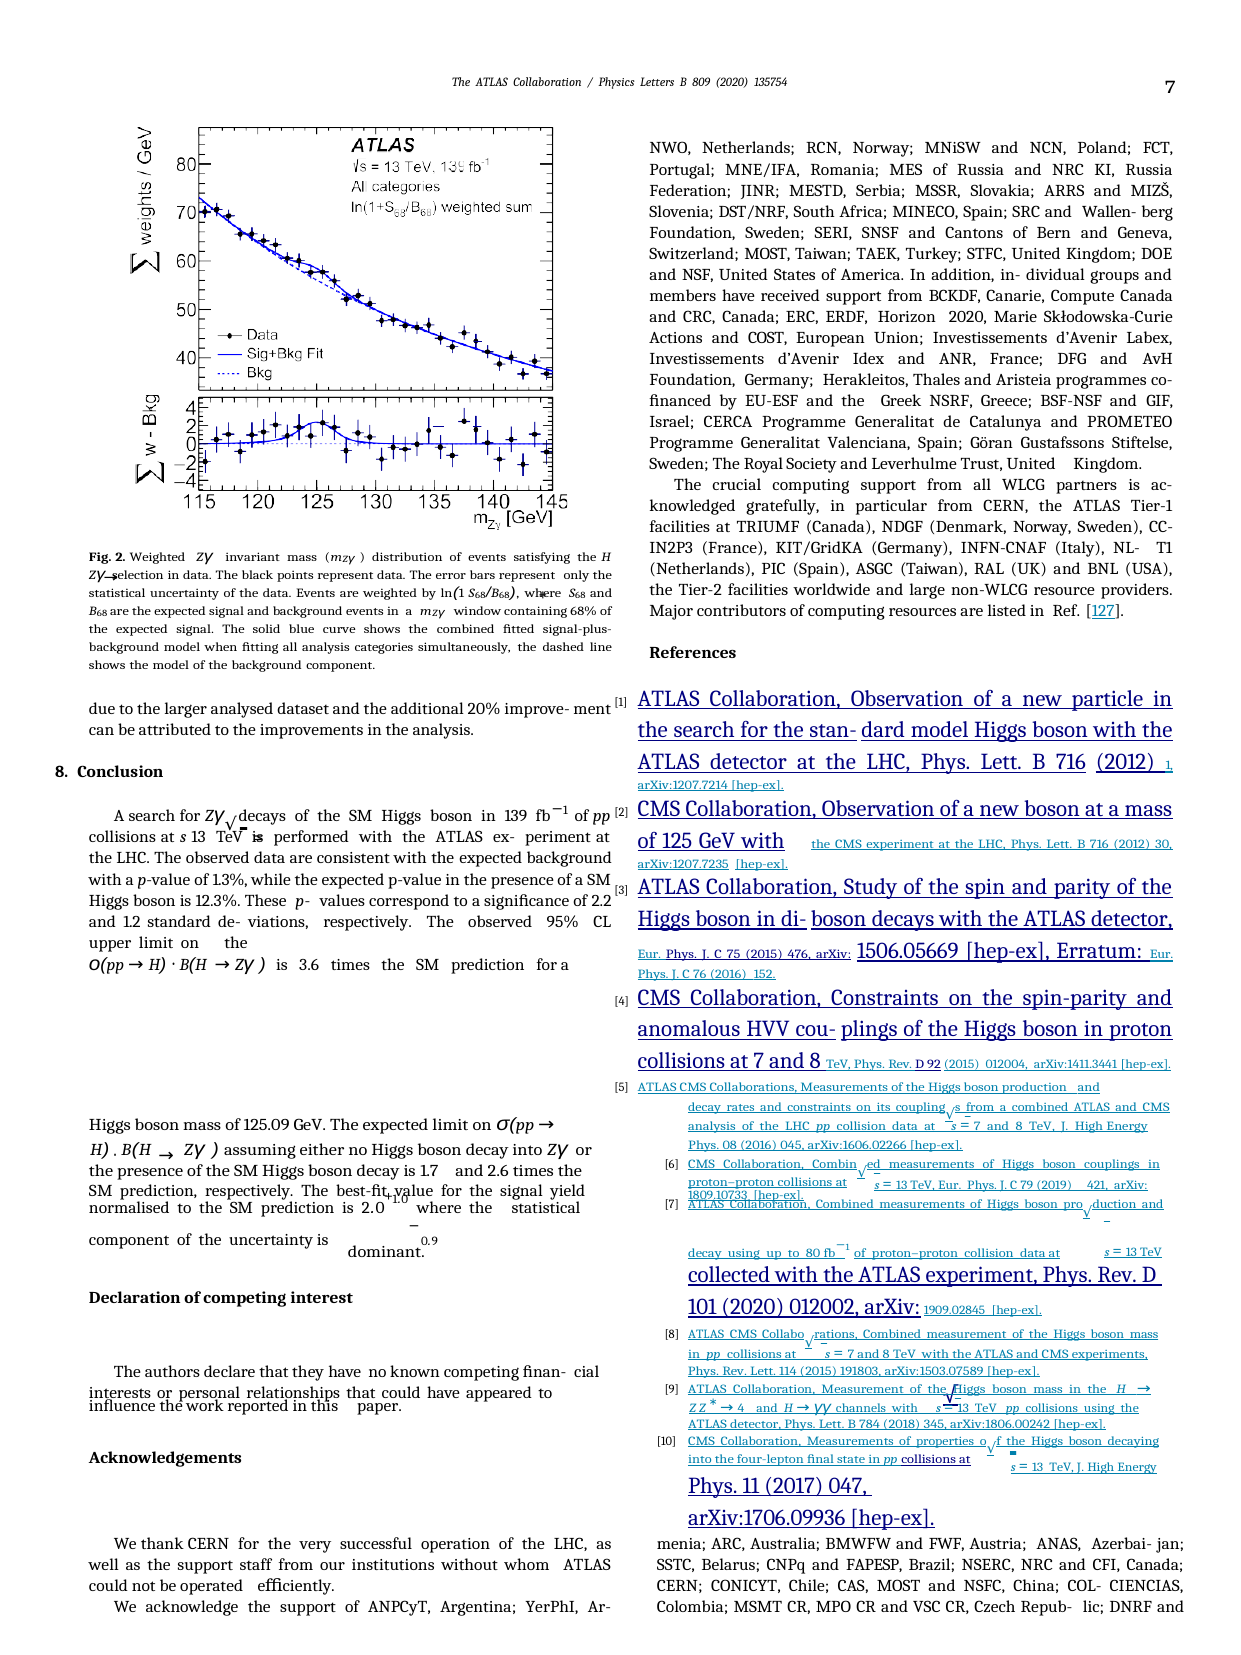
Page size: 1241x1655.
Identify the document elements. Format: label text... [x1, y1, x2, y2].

picture [1121, 1463, 1129, 1469]
picture [1045, 1387, 1056, 1393]
picture [830, 1162, 837, 1168]
picture [1048, 1085, 1057, 1091]
picture [775, 1102, 781, 1111]
text dominant. [348, 1248, 438, 1260]
text menia; ARC, Australia; BMWFW and FWF, Austria; ANAS, Azerbai- jan; SSTC, Belarus; CNPq and FAPESP, Brazil; NSERC, NRC and CFI, Canada; CERN; CONICYT, Chile; CAS, MOST and NSFC, China; COL- CIENCIAS, Colombia; MSMT CR, MPO CR and VSC CR, Czech Repub- lic; DNRF and [657, 1535, 1184, 1617]
picture [1029, 1085, 1036, 1091]
picture [763, 1384, 768, 1393]
text s = 13 TeV, J. High Energy [1011, 1449, 1184, 1476]
picture [691, 1439, 699, 1445]
picture [1058, 1085, 1065, 1091]
text inﬂuence the work reported in this paper. [89, 1405, 243, 1414]
picture [942, 1162, 949, 1168]
picture [906, 1436, 911, 1445]
picture [842, 1199, 851, 1208]
picture [1122, 1124, 1129, 1130]
picture [893, 1350, 901, 1358]
list Conclusion [55, 762, 612, 781]
picture [777, 1457, 783, 1464]
picture [1140, 1248, 1147, 1254]
picture [867, 1199, 873, 1208]
picture [1081, 1103, 1088, 1109]
picture [989, 1332, 1000, 1338]
picture [763, 862, 772, 868]
picture [752, 1439, 760, 1445]
picture [790, 1439, 797, 1445]
picture [853, 1387, 861, 1393]
picture [1040, 1084, 1047, 1091]
picture [1095, 1121, 1102, 1130]
picture [861, 1248, 866, 1257]
picture [1130, 1102, 1136, 1111]
picture [638, 970, 644, 978]
text decay using up to 80 fb−1 of proton–proton collision data at [688, 1237, 1084, 1260]
picture [976, 1332, 986, 1338]
picture [750, 1422, 760, 1428]
picture [1116, 1332, 1123, 1338]
list ATLAS Collaboration, Combined measurements of Higgs boson pro√duction and [677, 1202, 1064, 1210]
picture [989, 1251, 997, 1257]
picture [707, 1332, 714, 1338]
picture [699, 1191, 706, 1199]
picture [765, 1084, 772, 1091]
picture [1014, 1420, 1021, 1428]
text √ [224, 811, 229, 836]
picture [1058, 1419, 1065, 1428]
picture [908, 1105, 915, 1111]
picture [930, 1420, 937, 1428]
picture [664, 783, 671, 789]
text We thank CERN for the very successful operation of the LHC, as well as the support staff from our institutions without whom ATLAS could not be operated eﬃciently. [89, 1535, 612, 1596]
picture [799, 1422, 806, 1428]
picture [887, 842, 894, 848]
picture [899, 1406, 906, 1412]
list ATLAS Collaboration, Measurement of the Higgs boson mass in the H → [664, 1378, 1184, 1397]
list ATLAS Collaboration, Observation of a new particle in the search for the stan- dard model Higgs boson with the ATLAS detector at the LHC, Phys. Lett. B 716 (2012) 1, arXiv:1207.7214 [hep-ex]. [625, 685, 1173, 793]
picture [1112, 1159, 1118, 1168]
picture [903, 842, 913, 848]
picture [645, 952, 653, 958]
picture [724, 1367, 736, 1375]
picture [722, 1439, 732, 1445]
picture [941, 1143, 948, 1149]
picture [1078, 1352, 1091, 1358]
picture [1013, 1085, 1020, 1091]
picture [717, 863, 726, 868]
picture [766, 1251, 773, 1257]
picture [1002, 1121, 1008, 1130]
picture [1060, 1181, 1065, 1189]
picture [691, 1162, 699, 1168]
picture [877, 1332, 885, 1338]
text Acknowledgements [89, 1449, 246, 1468]
picture [811, 1367, 818, 1375]
picture [1157, 952, 1165, 958]
list CMS Collaboration, Observation of a new boson at a mass of 125 GeV with the CMS experiment at the LHC, Phys. Lett. B 716 (2012) 30, arXiv:1207.7235 [hep-ex]. [625, 796, 1173, 871]
text NWO, Netherlands; RCN, Norway; MNiSW and NCN, Poland; FCT, Portugal; MNE/IFA, Romania; MES of Russia and NRC KI, Russia Federation; JINR; MESTD, Serbia; MSSR, Slovakia; ARRS and MIZŠ, Slovenia; DST/NRF, South Africa; MINECO, Spain; SRC and Wallen- berg Foundation, Sweden; SERI, SNSF and Cantons of Bern and Geneva, Switzerland; MOST, Taiwan; TAEK, Turkey; STFC, United Kingdom; DOE and NSF, United States of America. In addition, in- dividual groups and members have received support from BCKDF, Canarie, Compute Canada and CRC, Canada; ERC, ERDF, Horizon 2020, Marie Skłodowska-Curie Actions and COST, European Union; Investissements d’Avenir Labex, Investissements d’Avenir Idex and ANR, France; DFG and AvH Foundation, Germany; Herakleitos, Thales and Aristeia programmes co-ﬁnanced by EU-ESF and the Greek NSRF, Greece; BSF-NSF and GIF, Israel; CERCA Programme Generalitat de Catalunya and PROMETEO Programme Generalitat Valenciana, Spain; Göran Gustafssons Stiftelse, Sweden; The Royal Society and Leverhulme Trust, United Kingdom. [649, 139, 1173, 474]
picture [1126, 843, 1134, 848]
picture [1084, 1162, 1094, 1168]
picture [918, 1251, 925, 1257]
picture [809, 1335, 814, 1344]
picture [816, 839, 829, 848]
picture [967, 1060, 973, 1068]
picture [1050, 1162, 1060, 1168]
picture [1152, 1162, 1159, 1168]
picture [736, 780, 749, 789]
picture [1079, 1060, 1089, 1068]
picture [789, 1105, 800, 1111]
picture [819, 1202, 827, 1208]
picture [789, 1193, 796, 1199]
picture [742, 1085, 751, 1091]
picture [130, 127, 160, 274]
picture [979, 1306, 984, 1314]
text Phys. Rev. Lett. 114 (2015) 191803, arXiv:1503.07589 [hep-ex]. [688, 1364, 1184, 1378]
picture [983, 1350, 994, 1358]
picture [878, 1124, 885, 1130]
text s = 13 TeV [1104, 1239, 1184, 1260]
list CMS Collaboration, Measurements of properties o√f the Higgs boson decaying [657, 1434, 1184, 1448]
picture [1022, 1082, 1027, 1091]
list ATLAS Collaboration, Study of the spin and parity of the Higgs boson in di- boson decays with the ATLAS detector, Eur. Phys. J. C 75 (2015) 476, arXiv: 1506.05669 [hep-ex], Erratum: Eur. Phys. J. C 76 (2016) 152. [625, 874, 1173, 981]
picture [977, 1199, 982, 1208]
text Declaration of competing interest [89, 1288, 358, 1308]
picture [1004, 1060, 1011, 1068]
picture [879, 1202, 889, 1208]
text The authors declare that they have no known competing ﬁnan- cial interests or personal relationships that could have appeared to [89, 1363, 611, 1403]
picture [714, 1251, 721, 1257]
picture [979, 1085, 989, 1091]
picture [1125, 1059, 1132, 1068]
text s = 13 TeV, Eur. Phys. J. C 79 (2019) 421, arXiv: [1003, 1183, 1184, 1191]
picture [695, 1251, 707, 1257]
picture [768, 1352, 775, 1358]
text = [253, 825, 267, 849]
picture [909, 1329, 920, 1338]
picture [1094, 1439, 1101, 1445]
picture [898, 1082, 903, 1091]
text Fig. 2. Weighted Zγ invariant mass (mZγ ) distribution of events satisfying the H Zγ selection in data. The black points represent data. The error bars represent only the statistical uncertainty of the data. Events are weighted by ln(1 S68/B68), where S68 and B68 are the expected signal and background events in a mZγ window containing 68% of the expected signal. The solid blue curve shows the combined ﬁtted signal-plus-background model when ﬁtting all analysis categories simultaneously, the dashed line shows the model of the background component. [89, 547, 612, 673]
picture [993, 1384, 998, 1393]
picture [871, 1251, 878, 1257]
picture [996, 1305, 1003, 1314]
picture [942, 1181, 952, 1189]
picture [1047, 1105, 1060, 1111]
picture [1027, 1308, 1034, 1314]
picture [1093, 1199, 1099, 1208]
picture [758, 1190, 764, 1199]
picture [791, 1329, 797, 1338]
picture [950, 1422, 957, 1428]
picture [653, 972, 660, 978]
picture [1028, 1105, 1035, 1111]
text inﬂuence the work reported in this paper. [244, 1405, 359, 1414]
text component of the uncertainty is [89, 1234, 342, 1248]
picture [1094, 1352, 1107, 1356]
picture [863, 1406, 870, 1412]
picture [664, 862, 671, 868]
list ATLAS CMS Collaborations, Measurements of the Higgs boson production and [625, 1081, 1184, 1095]
text 1809.10733 [hep-ex]. [786, 1190, 856, 1202]
text → [103, 566, 119, 586]
picture [1108, 1436, 1114, 1445]
text collected with the ATLAS experiment, Phys. Rev. D 101 (2020) 012002, arXiv: 1909.02845 [hep-ex]. [688, 1262, 1184, 1320]
picture [849, 1162, 856, 1168]
picture [1092, 1060, 1102, 1068]
picture [938, 1420, 943, 1428]
text inﬂuence the work reported in this paper. [377, 1405, 611, 1414]
picture [692, 1457, 699, 1463]
picture [941, 1349, 948, 1358]
picture [710, 1085, 722, 1091]
picture [756, 1406, 763, 1412]
picture [707, 1202, 714, 1208]
text normalised to the SM prediction is 2.0+1.0 where the statistical [89, 1202, 612, 1216]
picture [793, 1162, 800, 1168]
picture [886, 1387, 897, 1393]
picture [692, 1352, 699, 1358]
picture [877, 1403, 884, 1412]
picture [923, 1102, 929, 1111]
picture [646, 1083, 654, 1091]
picture [1156, 840, 1168, 848]
text SM prediction, respectively. The best-ﬁt value for the signal yield [89, 1183, 612, 1200]
picture [916, 1439, 928, 1445]
text · → [113, 1142, 178, 1166]
picture [966, 1102, 975, 1111]
picture [833, 1105, 841, 1111]
picture [719, 1180, 726, 1186]
picture [1133, 1439, 1141, 1445]
picture [987, 1200, 995, 1208]
picture [779, 1369, 786, 1375]
text ATLAS detector, Phys. Lett. B 784 (2018) 345, arXiv:1806.00242 [hep-ex]. [688, 1417, 1184, 1431]
text analysis of the LHC pp collision data at s = 7 and 8 TeV, J. High Energy [688, 1116, 1184, 1134]
picture [807, 1454, 812, 1463]
picture [924, 1143, 935, 1149]
picture [932, 1162, 939, 1168]
picture [935, 1306, 946, 1314]
text The crucial computing support from all WLCG partners is ac- knowledged gratefully, in particular from CERN, the ATLAS Tier-1 facilities at TRIUMF (Canada), NDGF (Denmark, Norway, Sweden), CC-IN2P3 (France), KIT/GridKA (Germany), INFN-CNAF (Italy), NL- T1 (Netherlands), PIC (Spain), ASGC (Taiwan), RAL (UK) and BNL (USA), the Tier-2 facilities worldwide and large non-WLCG resource providers. Major contributors of computing resources are listed in Ref. [127]. [649, 476, 1173, 621]
picture [910, 1181, 917, 1189]
list CMS Collaboration, Constraints on the spin-parity and anomalous HVV cou- plings of the Higgs boson in proton collisions at 7 and 8 TeV, Phys. Rev. D 92 (2015) 012004, arXiv:1411.3441 [hep-ex]. [625, 984, 1173, 1074]
picture [795, 1457, 802, 1463]
picture [1018, 839, 1025, 848]
picture [741, 1191, 747, 1199]
text References [649, 643, 1184, 663]
picture [1048, 1181, 1055, 1189]
picture [1092, 1384, 1099, 1393]
picture [944, 1332, 955, 1338]
picture [926, 1181, 931, 1189]
text A search for Zγ decays of the SM Higgs boson in 139 fb−1 of pp collisions at s 13 TeV is performed with the ATLAS ex- periment at the LHC. The observed data are consistent with the expected background with a p-value of 1.3%, while the expected p-value in the presence of a SM Higgs boson is 12.3%. These p- values correspond to a signiﬁcance of 2.2 and 1.2 standard de- viations, respectively. The observed 95% CL upper limit on the [89, 799, 612, 952]
picture [826, 1060, 834, 1068]
picture [1068, 1162, 1075, 1168]
list CMS Collaboration, Combin√ed measurements of Higgs boson couplings in [664, 1155, 1184, 1172]
picture [688, 1124, 695, 1130]
picture [1011, 1436, 1024, 1445]
picture [1036, 1420, 1043, 1428]
picture [1050, 1202, 1057, 1208]
text − [408, 1216, 419, 1234]
picture [854, 1141, 861, 1149]
picture [1087, 1205, 1092, 1214]
picture [991, 1441, 996, 1450]
picture [900, 1181, 907, 1189]
picture [804, 1387, 811, 1393]
picture [1001, 1369, 1012, 1375]
text due to the larger analysed dataset and the additional 20% improve- ment can be attributed to the improvements in the analysis. [89, 699, 612, 739]
text into the four-lepton ﬁnal state in pp collisions at Phys. 11 (2017) 047, arXiv:1706.09936 [hep-ex]. [688, 1452, 993, 1531]
picture [1001, 1085, 1008, 1092]
picture [950, 1162, 957, 1168]
picture [964, 1332, 975, 1338]
picture [174, 127, 568, 530]
picture [1023, 1352, 1030, 1358]
picture [928, 1306, 934, 1314]
picture [1147, 1062, 1159, 1068]
picture [748, 1457, 755, 1463]
picture [638, 950, 644, 958]
picture [1135, 1123, 1147, 1130]
picture [760, 1105, 767, 1111]
picture [915, 1105, 922, 1111]
picture [812, 1249, 819, 1257]
picture [696, 1330, 703, 1336]
picture [890, 1060, 901, 1068]
picture [723, 1144, 734, 1149]
picture [730, 1352, 737, 1358]
text 1809.10733 [hep-ex]. [688, 1190, 755, 1200]
text in pp collisions at s = 7 and 8 TeV with the ATLAS and CMS experiments, [688, 1344, 1184, 1362]
text o(pp → H) · B(H → Zγ ) is 3.6 times the SM prediction for a [89, 954, 612, 974]
picture [862, 1162, 873, 1174]
text + [538, 584, 550, 604]
picture [1073, 1387, 1080, 1393]
picture [823, 1422, 831, 1428]
text 0.9 [346, 1234, 438, 1248]
picture [951, 1306, 958, 1314]
picture [1061, 1406, 1069, 1412]
picture [950, 1251, 957, 1257]
picture [1115, 1105, 1122, 1111]
text decay rates and constraints on its coupling√s from a combined ATLAS and CMS [688, 1098, 1184, 1114]
picture [1085, 1422, 1098, 1428]
picture [764, 783, 775, 789]
picture [1026, 842, 1033, 848]
picture [715, 970, 728, 978]
picture [852, 1202, 859, 1208]
picture [987, 1124, 994, 1130]
picture [1049, 1463, 1056, 1471]
picture [696, 1140, 710, 1149]
picture [956, 1332, 963, 1338]
picture [935, 1439, 942, 1445]
picture [1144, 1464, 1150, 1472]
text Higgs boson mass of 125.09 GeV. The expected limit on σ(pp → [89, 1116, 611, 1134]
picture [658, 1085, 666, 1091]
picture [705, 1385, 716, 1393]
picture [848, 1420, 854, 1428]
picture [721, 1191, 728, 1199]
picture [1093, 1082, 1099, 1091]
picture [861, 1124, 869, 1130]
picture [1141, 1332, 1157, 1338]
list ATLAS CMS Collabo√rations, Combined measurement of the Higgs boson mass [664, 1326, 1184, 1342]
picture [910, 1403, 917, 1412]
text Phys. 08 (2016) 045, arXiv:1606.02266 [hep-ex]. [688, 1138, 1184, 1153]
text Z Z ∗ → 4 and H → γγ channels with s = 13 TeV pp collisions using the [689, 1399, 1184, 1416]
picture [909, 1202, 917, 1208]
picture [1133, 1062, 1146, 1069]
text H) B(H Zγ ) assuming either no Higgs boson decay into Zγ or the presence of the SM Higgs boson decay is 1.7 and 2.6 times the [89, 1137, 612, 1181]
picture [1039, 1202, 1049, 1208]
picture [1013, 1060, 1025, 1068]
picture [926, 1251, 937, 1257]
picture [1094, 1332, 1102, 1338]
picture [802, 1180, 810, 1186]
picture [1089, 1103, 1100, 1111]
picture [694, 1124, 701, 1130]
picture [869, 1439, 876, 1445]
picture [1112, 1352, 1119, 1358]
picture [703, 1369, 710, 1375]
picture [950, 1107, 955, 1116]
text We acknowledge the support of ANPCyT, Argentina; YerPhI, Ar- [89, 1598, 612, 1617]
picture [1018, 1369, 1025, 1375]
picture [1029, 1122, 1037, 1130]
picture [135, 395, 164, 484]
picture [993, 1124, 1000, 1130]
picture [1037, 1387, 1044, 1393]
